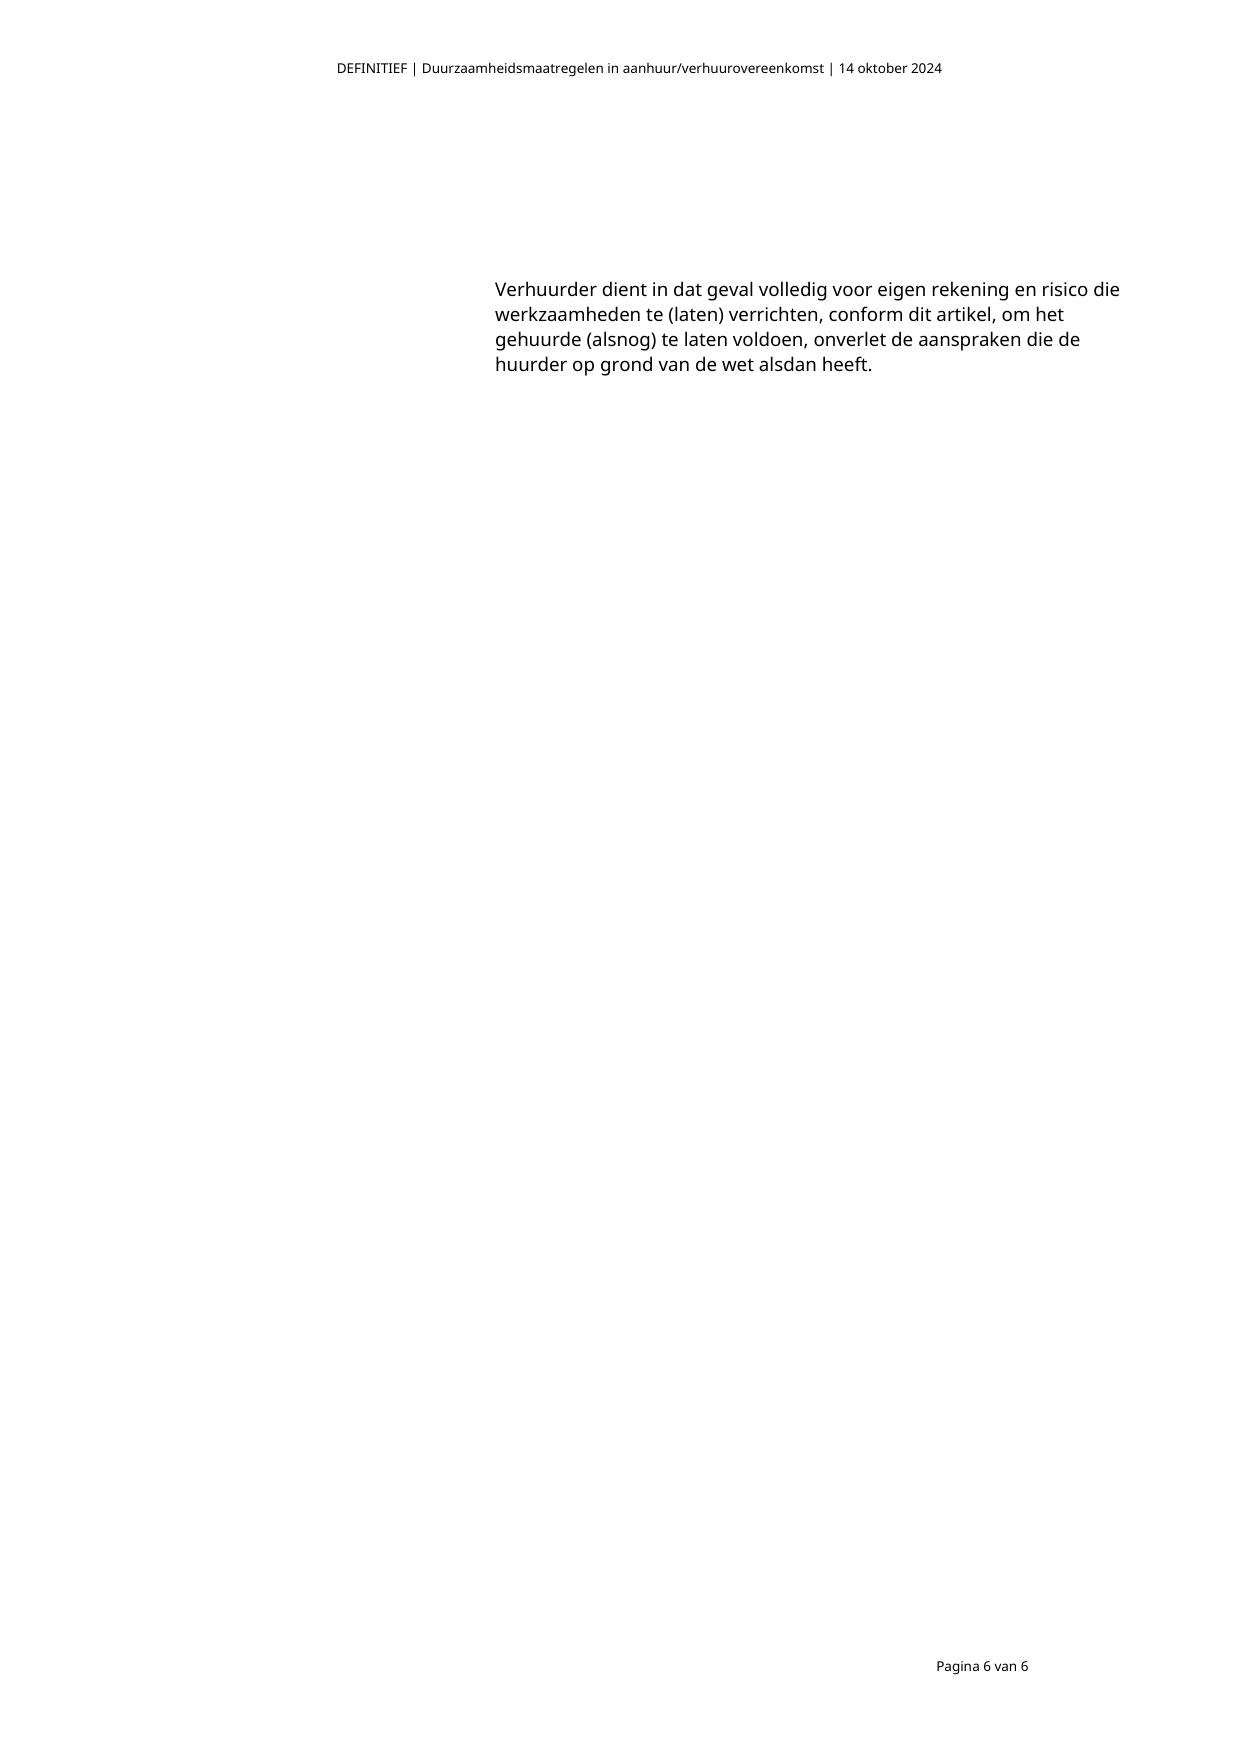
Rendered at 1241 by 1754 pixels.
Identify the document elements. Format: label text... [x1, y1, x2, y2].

table_cell [337, 276, 483, 376]
table_cell Indien op enig moment na aanvang van de huurovereenkomst blijkt dat het gehuurde niet voldoet aan hetgeen gesteld in dit artikel, dan levert dit een gebrek in de zin van de wet op. Verhuurder dient in dat geval volledig voor eigen rekening en risico die werkzaamheden te (laten) verrichten, conform dit artikel, om het gehuurde (alsnog) te laten voldoen, onverlet de aanspraken die de huurder op grond van de wet alsdan heeft. [484, 276, 1138, 376]
